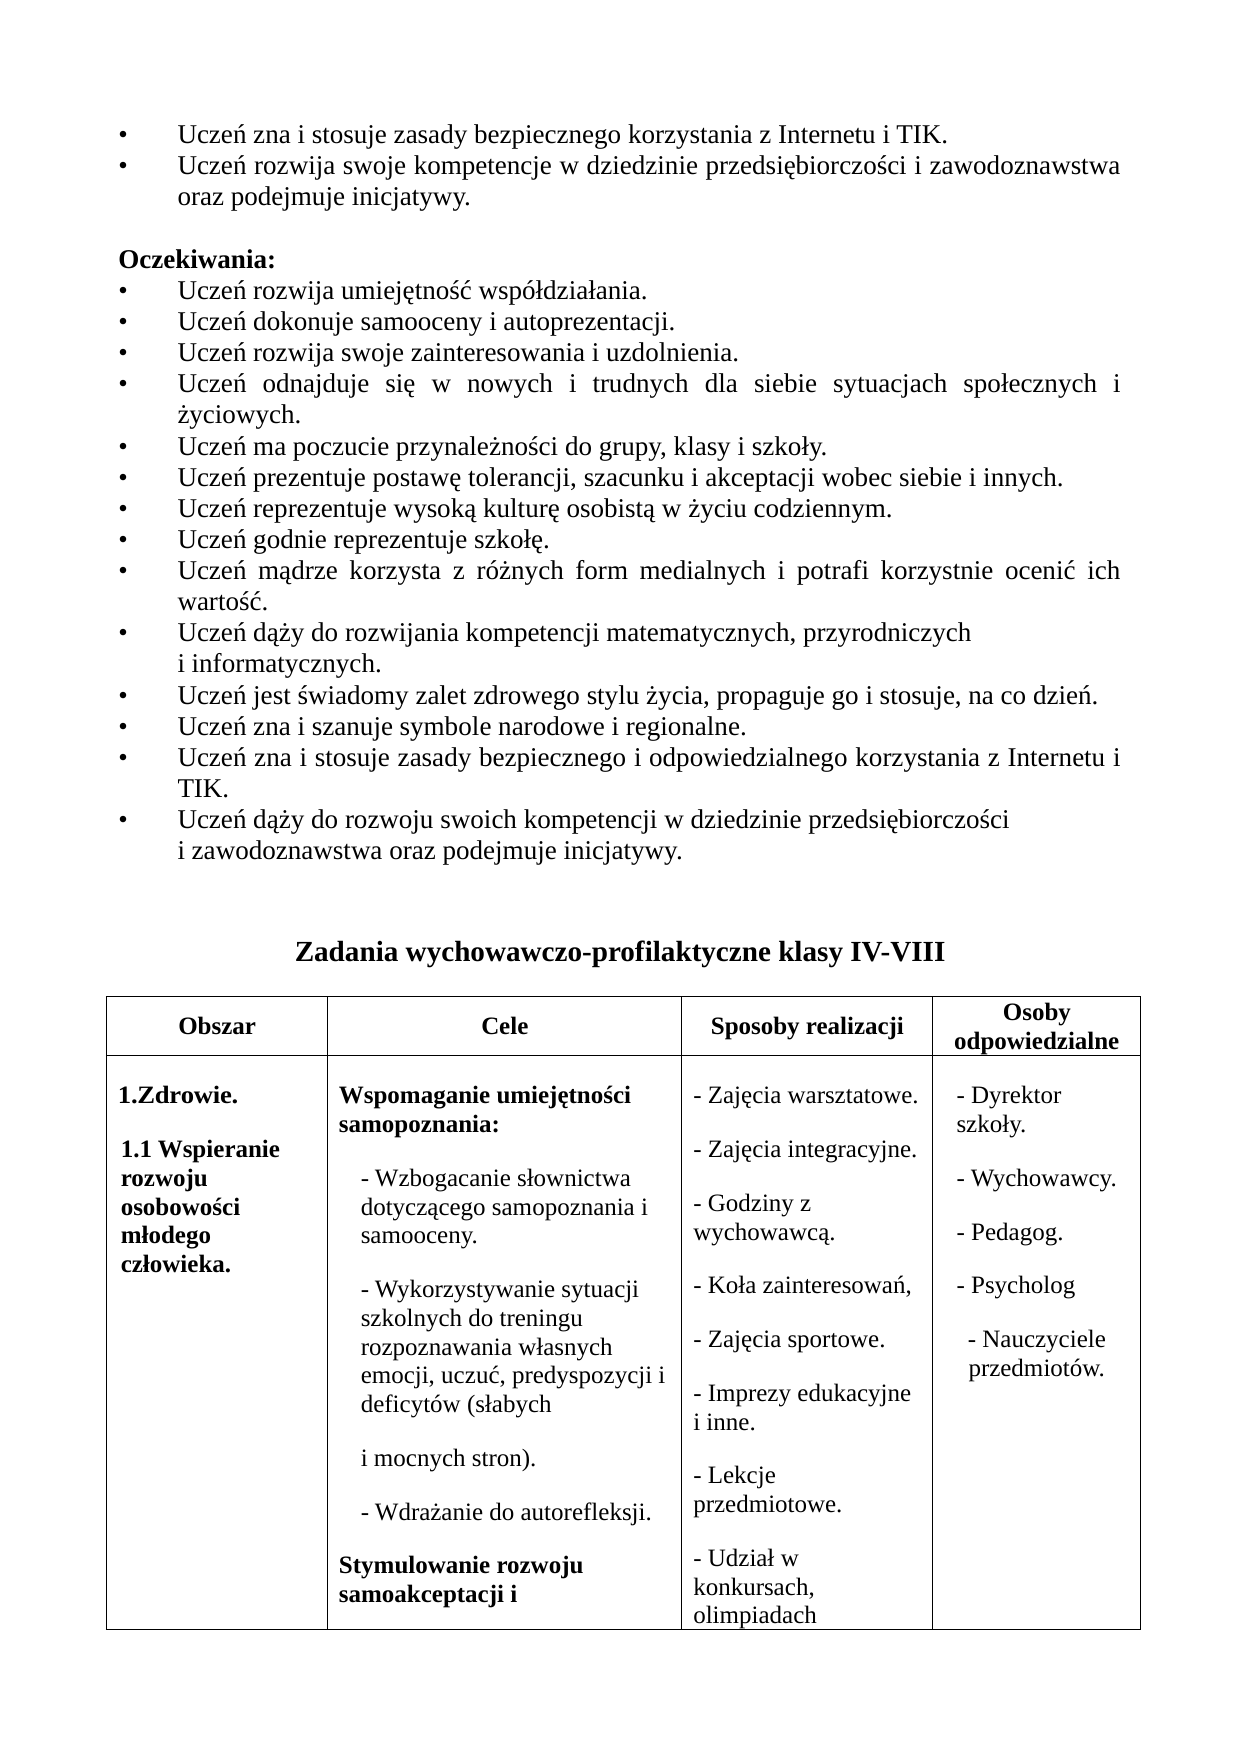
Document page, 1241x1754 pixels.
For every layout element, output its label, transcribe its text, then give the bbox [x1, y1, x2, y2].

table_header Osoby odpowiedzialne [933, 997, 1140, 1054]
text • Uczeń zna i stosuje zasady bezpiecznego i odpowiedzialnego korzystania z Internetu i TIK. [118, 741, 1122, 803]
text Oczekiwania: [118, 243, 1122, 274]
table_header Cele [328, 997, 681, 1054]
text • Uczeń ma poczucie przynależności do grupy, klasy i szkoły. [118, 429, 1122, 461]
text • Uczeń reprezentuje wysoką kulturę osobistą w życiu codziennym. [118, 492, 1122, 523]
text • Uczeń rozwija swoje zainteresowania i uzdolnienia. [118, 336, 1122, 367]
text • Uczeń rozwija swoje kompetencje w dziedzinie przedsiębiorczości i zawodoznawstwa oraz podejmuje inicjatywy. [118, 149, 1122, 212]
text • Uczeń zna i szanuje symbole narodowe i regionalne. [118, 710, 1122, 741]
table_cell 1.Zdrowie. 1.1 Wspieranie rozwoju osobowości młodego człowieka. [107, 1056, 327, 1629]
text • Uczeń mądrze korzysta z różnych form medialnych i potrafi korzystnie ocenić ich wartość. [118, 554, 1122, 616]
text • Uczeń odnajduje się w nowych i trudnych dla siebie sytuacjach społecznych i życiowych. [118, 367, 1122, 429]
table_cell - Zajęcia warsztatowe. - Zajęcia integracyjne. - Godziny z wychowawcą. - Koła zainteresowań, - Zajęcia sportowe. - Imprezy edukacyjne i inne. - Lekcje przedmiotowe. - Udział w konkursach, olimpiadach [682, 1056, 932, 1629]
text i informatycznych. [118, 648, 1122, 679]
text • Uczeń godnie reprezentuje szkołę. [118, 523, 1122, 554]
text • Uczeń rozwija umiejętność współdziałania. [118, 274, 1122, 305]
text i zawodoznawstwa oraz podejmuje inicjatywy. [118, 834, 1122, 866]
text • Uczeń jest świadomy zalet zdrowego stylu życia, propaguje go i stosuje, na co dzień. [118, 679, 1122, 710]
text Zadania wychowawczo-profilaktyczne klasy IV-VIII [118, 934, 1122, 967]
table_header Obszar [107, 997, 327, 1054]
table_cell - Dyrektor szkoły. - Wychowawcy. - Pedagog. - Psycholog - Nauczyciele przedmiotów. [933, 1056, 1140, 1629]
table_cell Wspomaganie umiejętności samopoznania: - Wzbogacanie słownictwa dotyczącego samopoznania i samooceny. - Wykorzystywanie sytuacji szkolnych do treningu rozpoznawania własnych emocji, uczuć, predyspozycji i deficytów (słabych i mocnych stron). - Wdrażanie do autorefleksji. Stymulowanie rozwoju samoakceptacji i [328, 1056, 681, 1629]
table_header Sposoby realizacji [682, 997, 932, 1054]
text • Uczeń zna i stosuje zasady bezpiecznego korzystania z Internetu i TIK. [118, 118, 1122, 149]
text • Uczeń dokonuje samooceny i autoprezentacji. [118, 305, 1122, 336]
text • Uczeń dąży do rozwijania kompetencji matematycznych, przyrodniczych [118, 616, 1122, 648]
text • Uczeń prezentuje postawę tolerancji, szacunku i akceptacji wobec siebie i innych. [118, 461, 1122, 492]
text • Uczeń dąży do rozwoju swoich kompetencji w dziedzinie przedsiębiorczości [118, 803, 1122, 834]
